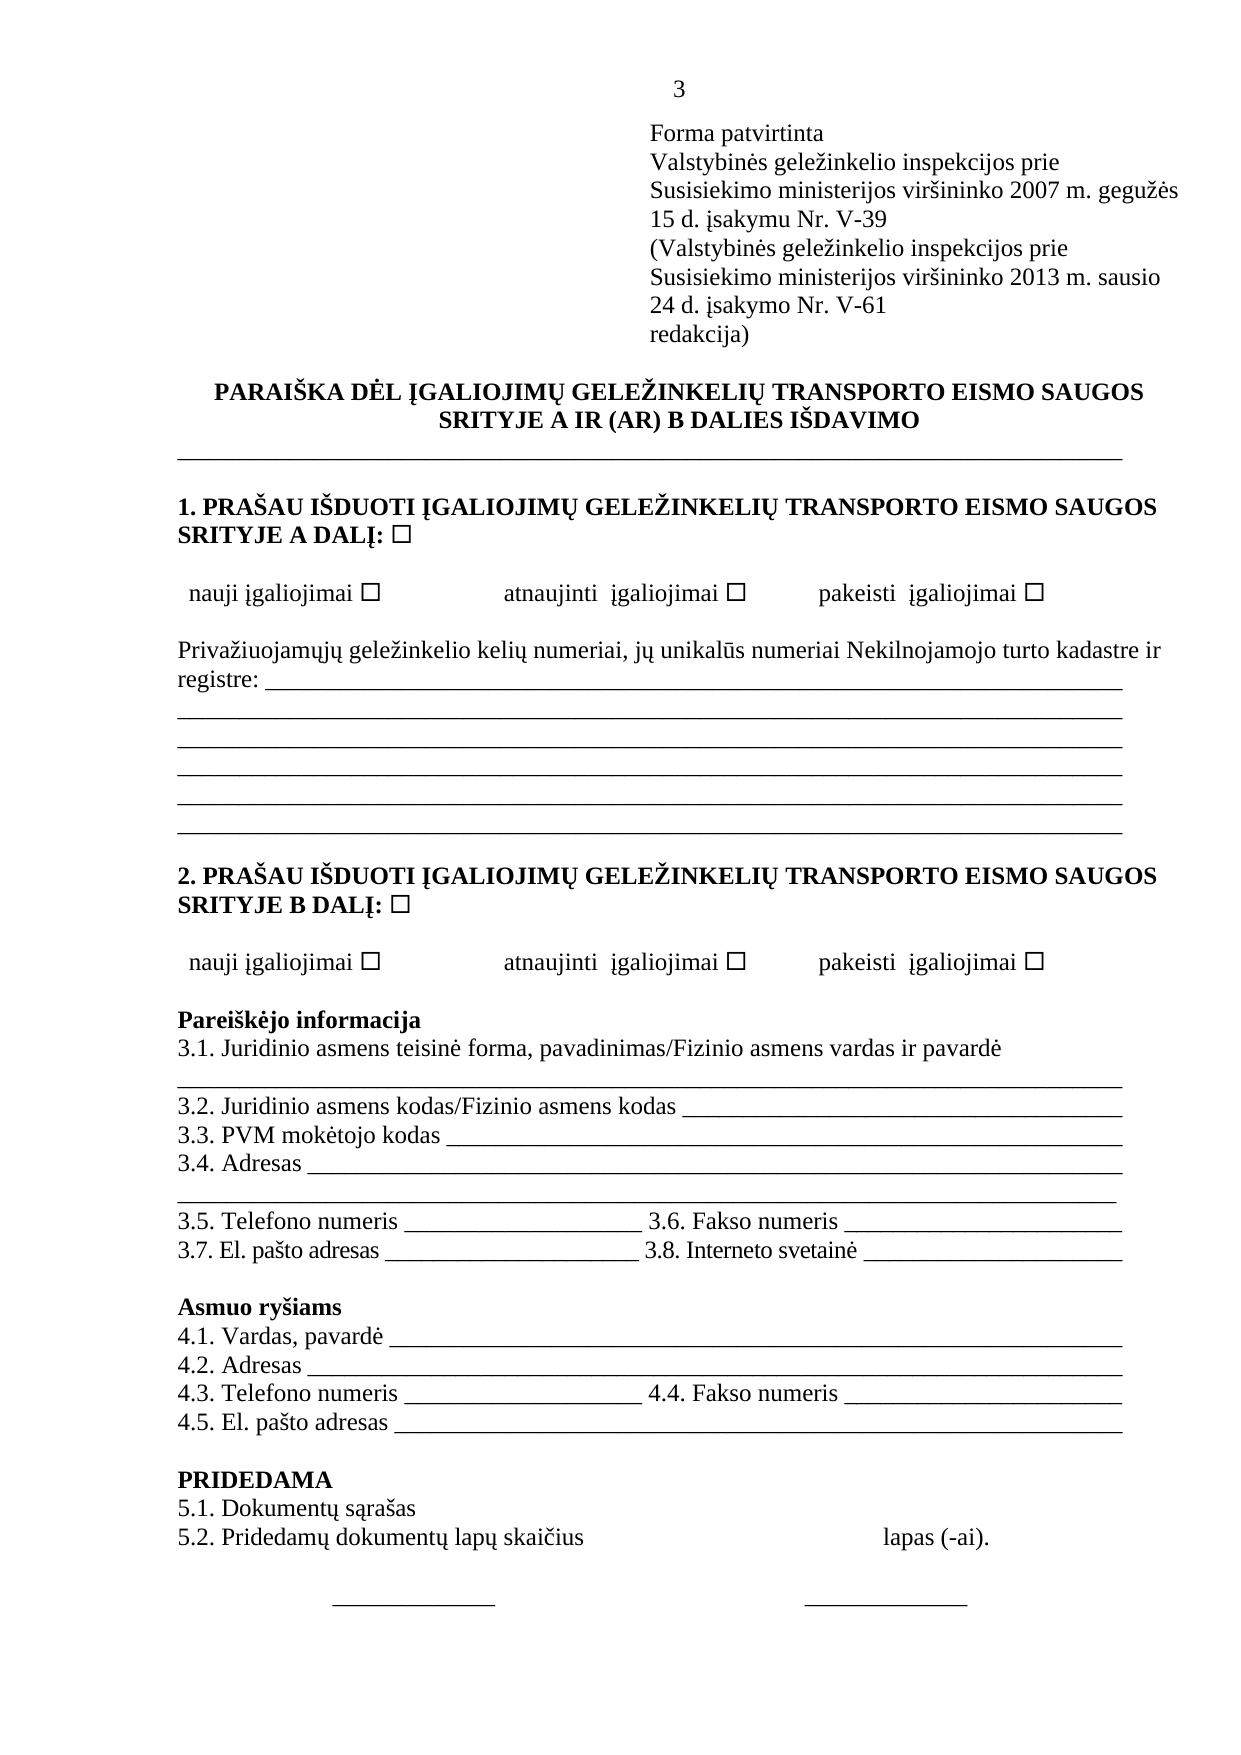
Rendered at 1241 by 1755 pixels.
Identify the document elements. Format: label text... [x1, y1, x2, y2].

table_header nauji įgaliojimai [] [177, 578, 492, 607]
text _ [177, 1177, 1181, 1206]
table_header _____________ [650, 1580, 1122, 1608]
text PRIDEDAMA [177, 1465, 1181, 1493]
text 2. PRAŠAU IŠDUOTI ĮGALIOJIMŲ GELEŽINKELIŲ TRANSPORTO EISMO SAUGOS SRITYJE B DALĮ: [] [177, 861, 1181, 918]
text _ [177, 434, 1181, 463]
table_header atnaujinti įgaliojimai [] [492, 947, 807, 976]
text 3.7. El. pašto adresas _____________________ 3.8. Interneto svetainė [177, 1235, 1181, 1263]
text _ [177, 808, 1181, 837]
table_header pakeisti įgaliojimai [] [807, 947, 1122, 976]
text _ [177, 751, 1181, 779]
table_header atnaujinti įgaliojimai [] [492, 578, 807, 607]
text _ [177, 722, 1181, 751]
table_header _____________ [177, 1580, 649, 1608]
text Valstybinės geležinkelio inspekcijos prie Susisiekimo ministerijos viršininko 2007 m. gegužės 15 d. įsakymu Nr. V-39 [649, 147, 1181, 233]
text 4.3. Telefono numeris ___________________ 4.4. Fakso numeris [177, 1378, 1181, 1407]
text 3.2. Juridinio asmens kodas/Fizinio asmens kodas [177, 1091, 1181, 1120]
text 4.5. El. pašto adresas [177, 1407, 1181, 1436]
text Privažiuojamųjų geležinkelio kelių numeriai, jų unikalūs numeriai Nekilnojamojo turto kadastre ir registre: [177, 636, 1181, 693]
text 3.3. PVM mokėtojo kodas [177, 1120, 1181, 1148]
text 5.1. Dokumentų sąrašas [177, 1493, 1181, 1522]
text _ [177, 693, 1181, 722]
text 3.5. Telefono numeris ___________________ 3.6. Fakso numeris [177, 1206, 1181, 1235]
text Asmuo ryšiams [177, 1292, 1181, 1321]
table_header nauji įgaliojimai [] [177, 947, 492, 976]
text _ [177, 779, 1181, 808]
text Pareiškėjo informacija [177, 1005, 1181, 1033]
text _ [177, 1062, 1181, 1091]
text PARAIŠKA DĖL ĮGALIOJIMŲ GELEŽINKELIŲ TRANSPORTO EISMO SAUGOS SRITYJE A IR (AR) B DALIES IŠDAVIMO [177, 377, 1181, 434]
text 4.1. Vardas, pavardė [177, 1321, 1181, 1350]
text 5.2. Pridedamų dokumentų lapų skaičius lapas (-ai). [177, 1522, 1181, 1551]
text 3.1. Juridinio asmens teisinė forma, pavadinimas/Fizinio asmens vardas ir pavardė [177, 1033, 1181, 1062]
text redakcija) [649, 319, 1181, 348]
text Forma patvirtinta [649, 118, 1181, 147]
text 1. PRAŠAU IŠDUOTI ĮGALIOJIMŲ GELEŽINKELIŲ TRANSPORTO EISMO SAUGOS SRITYJE A DALĮ: [] [177, 492, 1181, 549]
text 3.4. Adresas [177, 1148, 1181, 1177]
table_header pakeisti įgaliojimai [] [807, 578, 1122, 607]
text (Valstybinės geležinkelio inspekcijos prie Susisiekimo ministerijos viršininko 2013 m. sausio 24 d. įsakymo Nr. V-61 [649, 233, 1181, 319]
text 4.2. Adresas [177, 1350, 1181, 1378]
